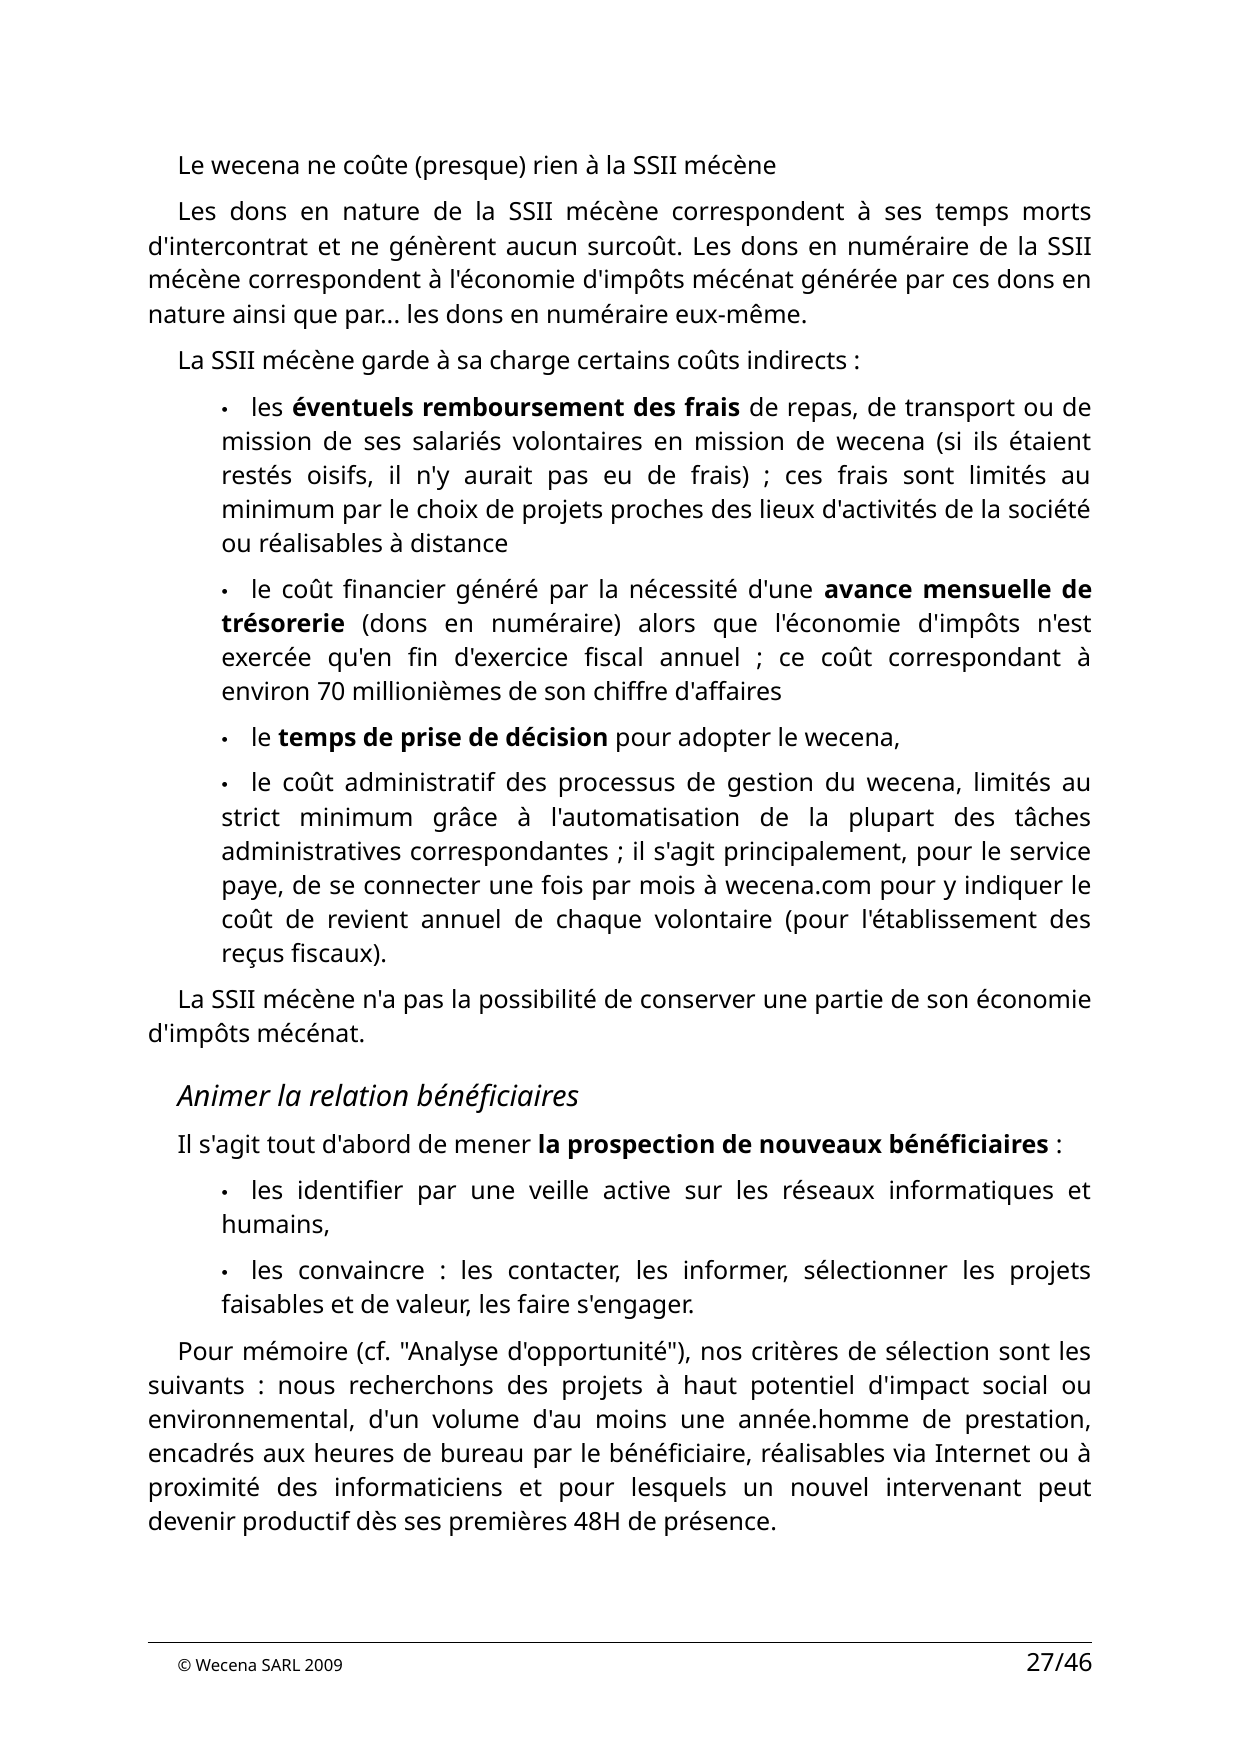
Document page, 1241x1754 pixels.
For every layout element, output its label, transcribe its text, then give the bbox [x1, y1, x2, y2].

subtitle Animer la relation bénéficiaires [148, 1075, 1092, 1115]
list les éventuels remboursement des frais de repas, de transport ou de mission de ses salariés volontaires en mission de wecena (si ils étaient restés oisifs, il n'y aurait pas eu de frais) ; ces frais sont limités au minimum par le choix de projets proches des lieux d'activités de la société ou réalisables à distance [192, 389, 1092, 559]
list les convaincre : les contacter, les informer, sélectionner les projets faisables et de valeur, les faire s'engager. [192, 1253, 1092, 1321]
list le coût financier généré par la nécessité d'une avance mensuelle de trésorerie (dons en numéraire) alors que l'économie d'impôts n'est exercée qu'en fin d'exercice fiscal annuel ; ce coût correspondant à environ 70 millionièmes de son chiffre d'affaires [192, 571, 1092, 707]
list le temps de prise de décision pour adopter le wecena, [192, 719, 1092, 753]
text La SSII mécène garde à sa charge certains coûts indirects : [148, 343, 1092, 377]
list le coût administratif des processus de gestion du wecena, limités au strict minimum grâce à l'automatisation de la plupart des tâches administratives correspondantes ; il s'agit principalement, pour le service paye, de se connecter une fois par mois à wecena.com pour y indiquer le coût de revient annuel de chaque volontaire (pour l'établissement des reçus fiscaux). [192, 765, 1092, 969]
list les identifier par une veille active sur les réseaux informatiques et humains, [192, 1173, 1092, 1241]
text Il s'agit tout d'abord de mener la prospection de nouveaux bénéficiaires : [148, 1126, 1092, 1161]
text Le wecena ne coûte (presque) rien à la SSII mécène [148, 148, 1092, 182]
text La SSII mécène n'a pas la possibilité de conserver une partie de son économie d'impôts mécénat. [148, 982, 1092, 1050]
text Les dons en nature de la SSII mécène correspondent à ses temps morts d'intercontrat et ne génèrent aucun surcoût. Les dons en numéraire de la SSII mécène correspondent à l'économie d'impôts mécénat générée par ces dons en nature ainsi que par... les dons en numéraire eux-même. [148, 194, 1092, 330]
text Pour mémoire (cf. "Analyse d'opportunité"), nos critères de sélection sont les suivants : nous recherchons des projets à haut potentiel d'impact social ou environnemental, d'un volume d'au moins une année.homme de prestation, encadrés aux heures de bureau par le bénéficiaire, réalisables via Internet ou à proximité des informaticiens et pour lesquels un nouvel intervenant peut devenir productif dès ses premières 48H de présence. [148, 1333, 1092, 1538]
